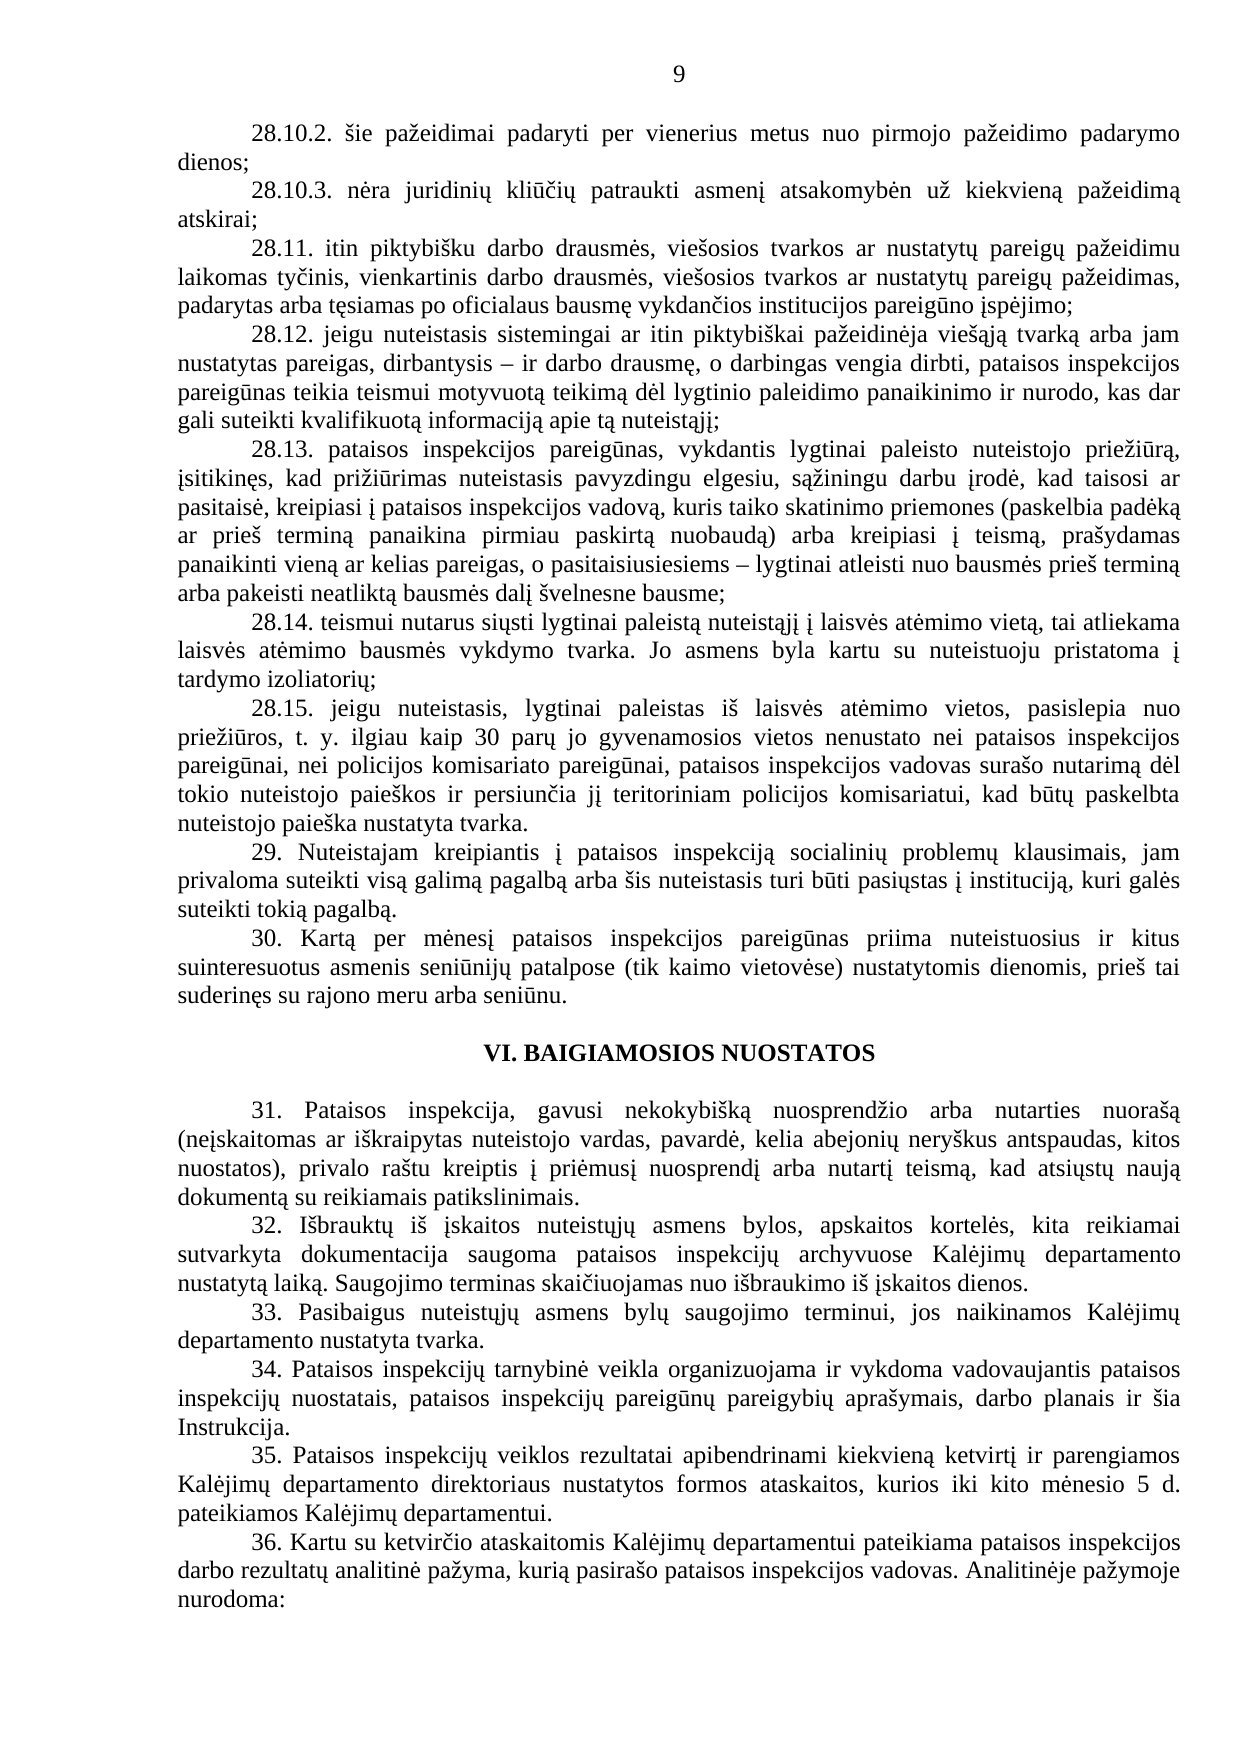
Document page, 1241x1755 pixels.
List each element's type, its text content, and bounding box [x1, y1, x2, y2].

text 32. Išbrauktų iš įskaitos nuteistųjų asmens bylos, apskaitos kortelės, kita reikiamai sutvarkyta dokumentacija saugoma pataisos inspekcijų archyvuose Kalėjimų departamento nustatytą laiką. Saugojimo terminas skaičiuojamas nuo išbraukimo iš įskaitos dienos. [177, 1211, 1181, 1297]
text 28.11. itin piktybišku darbo drausmės, viešosios tvarkos ar nustatytų pareigų pažeidimu laikomas tyčinis, vienkartinis darbo drausmės, viešosios tvarkos ar nustatytų pareigų pažeidimas, padarytas arba tęsiamas po oficialaus bausmę vykdančios institucijos pareigūno įspėjimo; [177, 233, 1181, 319]
text 30. Kartą per mėnesį pataisos inspekcijos pareigūnas priima nuteistuosius ir kitus suinteresuotus asmenis seniūnijų patalpose (tik kaimo vietovėse) nustatytomis dienomis, prieš tai suderinęs su rajono meru arba seniūnu. [177, 923, 1181, 1009]
text 35. Pataisos inspekcijų veiklos rezultatai apibendrinami kiekvieną ketvirtį ir parengiamos Kalėjimų departamento direktoriaus nustatytos formos ataskaitos, kurios iki kito mėnesio 5 d. pateikiamos Kalėjimų departamentui. [177, 1441, 1181, 1527]
text VI. BAIGIAMOSIOS NUOSTATOS [177, 1038, 1181, 1067]
text 29. Nuteistajam kreipiantis į pataisos inspekciją socialinių problemų klausimais, jam privaloma suteikti visą galimą pagalbą arba šis nuteistasis turi būti pasiųstas į instituciją, kuri galės suteikti tokią pagalbą. [177, 837, 1181, 923]
text 33. Pasibaigus nuteistųjų asmens bylų saugojimo terminui, jos naikinamos Kalėjimų departamento nustatyta tvarka. [177, 1297, 1181, 1354]
text 31. Pataisos inspekcija, gavusi nekokybišką nuosprendžio arba nutarties nuorašą (neįskaitomas ar iškraipytas nuteistojo vardas, pavardė, kelia abejonių neryškus antspaudas, kitos nuostatos), privalo raštu kreiptis į priėmusį nuosprendį arba nutartį teismą, kad atsiųstų naują dokumentą su reikiamais patikslinimais. [177, 1096, 1181, 1211]
text 28.10.2. šie pažeidimai padaryti per vienerius metus nuo pirmojo pažeidimo padarymo dienos; [177, 118, 1181, 176]
text 28.13. pataisos inspekcijos pareigūnas, vykdantis lygtinai paleisto nuteistojo priežiūrą, įsitikinęs, kad prižiūrimas nuteistasis pavyzdingu elgesiu, sąžiningu darbu įrodė, kad taisosi ar pasitaisė, kreipiasi į pataisos inspekcijos vadovą, kuris taiko skatinimo priemones (paskelbia padėką ar prieš terminą panaikina pirmiau paskirtą nuobaudą) arba kreipiasi į teismą, prašydamas panaikinti vieną ar kelias pareigas, o pasitaisiusiesiems – lygtinai atleisti nuo bausmės prieš terminą arba pakeisti neatliktą bausmės dalį švelnesne bausme; [177, 434, 1181, 607]
text 28.10.3. nėra juridinių kliūčių patraukti asmenį atsakomybėn už kiekvieną pažeidimą atskirai; [177, 176, 1181, 233]
text 28.14. teismui nutarus siųsti lygtinai paleistą nuteistąjį į laisvės atėmimo vietą, tai atliekama laisvės atėmimo bausmės vykdymo tvarka. Jo asmens byla kartu su nuteistuoju pristatoma į tardymo izoliatorių; [177, 607, 1181, 693]
text 34. Pataisos inspekcijų tarnybinė veikla organizuojama ir vykdoma vadovaujantis pataisos inspekcijų nuostatais, pataisos inspekcijų pareigūnų pareigybių aprašymais, darbo planais ir šia Instrukcija. [177, 1354, 1181, 1441]
text 28.15. jeigu nuteistasis, lygtinai paleistas iš laisvės atėmimo vietos, pasislepia nuo priežiūros, t. y. ilgiau kaip 30 parų jo gyvenamosios vietos nenustato nei pataisos inspekcijos pareigūnai, nei policijos komisariato pareigūnai, pataisos inspekcijos vadovas surašo nutarimą dėl tokio nuteistojo paieškos ir persiunčia jį teritoriniam policijos komisariatui, kad būtų paskelbta nuteistojo paieška nustatyta tvarka. [177, 693, 1181, 837]
text 36. Kartu su ketvirčio ataskaitomis Kalėjimų departamentui pateikiama pataisos inspekcijos darbo rezultatų analitinė pažyma, kurią pasirašo pataisos inspekcijos vadovas. Analitinėje pažymoje nurodoma: [177, 1527, 1181, 1613]
text 28.12. jeigu nuteistasis sistemingai ar itin piktybiškai pažeidinėja viešąją tvarką arba jam nustatytas pareigas, dirbantysis – ir darbo drausmę, o darbingas vengia dirbti, pataisos inspekcijos pareigūnas teikia teismui motyvuotą teikimą dėl lygtinio paleidimo panaikinimo ir nurodo, kas dar gali suteikti kvalifikuotą informaciją apie tą nuteistąjį; [177, 319, 1181, 434]
